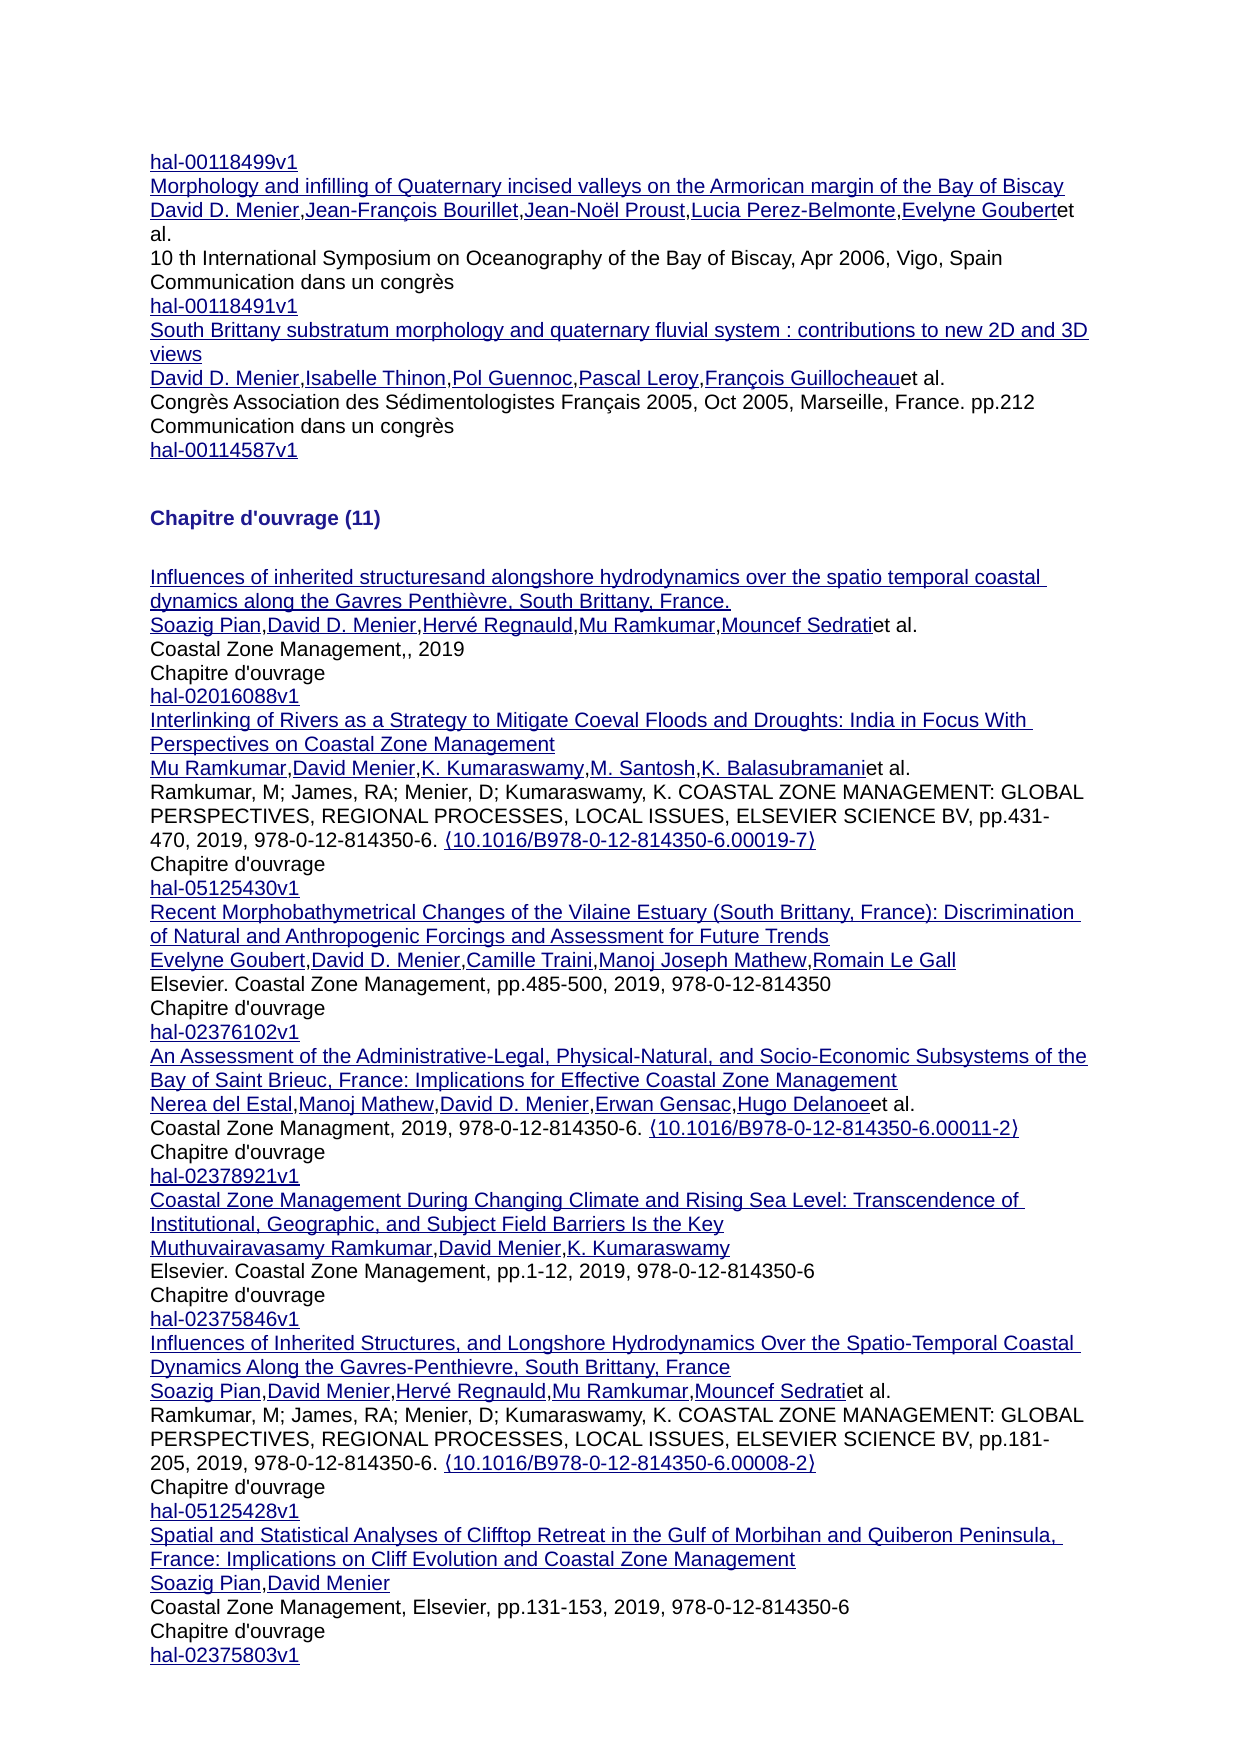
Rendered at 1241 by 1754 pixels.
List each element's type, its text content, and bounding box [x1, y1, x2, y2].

table_cell hal-00118499v1 [150, 150, 1090, 174]
table_cell Coastal Zone Management During Changing Climate and Rising Sea Level: Transcendence of Institutional, Geographic, and Subject Field Barriers Is the Key Muthuvairavasamy Ramkumar,David Menier,K. Kumaraswamy Elsevier. Coastal Zone Management, pp.1-12, 2019, 978-0-12-814350-6 Chapitre d'ouvrage hal-02375846v1 [150, 1188, 1090, 1331]
table_header Influences of inherited structuresand alongshore hydrodynamics over the spatio temporal coastal dynamics along the Gavres Penthièvre, South Brittany, France. Soazig Pian,David D. Menier,Hervé Regnauld,Mu Ramkumar,Mouncef Sedratiet al. Coastal Zone Management,, 2019 Chapitre d'ouvrage hal-02016088v1 [150, 565, 1090, 708]
table_cell Influences of Inherited Structures, and Longshore Hydrodynamics Over the Spatio-Temporal Coastal Dynamics Along the Gavres-Penthievre, South Brittany, France Soazig Pian,David Menier,Hervé Regnauld,Mu Ramkumar,Mouncef Sedratiet al. Ramkumar, M; James, RA; Menier, D; Kumaraswamy, K. COASTAL ZONE MANAGEMENT: GLOBAL PERSPECTIVES, REGIONAL PROCESSES, LOCAL ISSUES, ELSEVIER SCIENCE BV, pp.181-205, 2019, 978-0-12-814350-6. ⟨10.1016/B978-0-12-814350-6.00008-2⟩ Chapitre d'ouvrage hal-05125428v1 [150, 1331, 1090, 1523]
table_cell An Assessment of the Administrative-Legal, Physical-Natural, and Socio-Economic Subsystems of the Bay of Saint Brieuc, France: Implications for Effective Coastal Zone Management Nerea del Estal,Manoj Mathew,David D. Menier,Erwan Gensac,Hugo Delanoeet al. Coastal Zone Managment, 2019, 978-0-12-814350-6. ⟨10.1016/B978-0-12-814350-6.00011-2⟩ Chapitre d'ouvrage hal-02378921v1 [150, 1044, 1090, 1187]
table_cell Recent Morphobathymetrical Changes of the Vilaine Estuary (South Brittany, France): Discrimination of Natural and Anthropogenic Forcings and Assessment for Future Trends Evelyne Goubert,David D. Menier,Camille Traini,Manoj Joseph Mathew,Romain Le Gall Elsevier. Coastal Zone Management, pp.485-500, 2019, 978-0-12-814350 Chapitre d'ouvrage hal-02376102v1 [150, 900, 1090, 1044]
table_cell Spatial and Statistical Analyses of Clifftop Retreat in the Gulf of Morbihan and Quiberon Peninsula, France: Implications on Cliff Evolution and Coastal Zone Management Soazig Pian,David Menier Coastal Zone Management, Elsevier, pp.131-153, 2019, 978-0-12-814350-6 Chapitre d'ouvrage hal-02375803v1 [150, 1523, 1090, 1667]
table_cell Morphology and infilling of Quaternary incised valleys on the Armorican margin of the Bay of Biscay David D. Menier,Jean-François Bourillet,Jean-Noël Proust,Lucia Perez-Belmonte,Evelyne Goubertet al. 10 th International Symposium on Oceanography of the Bay of Biscay, Apr 2006, Vigo, Spain Communication dans un congrès hal-00118491v1 [150, 174, 1090, 318]
subtitle Chapitre d'ouvrage (11) [150, 506, 1090, 530]
table_cell Interlinking of Rivers as a Strategy to Mitigate Coeval Floods and Droughts: India in Focus With Perspectives on Coastal Zone Management Mu Ramkumar,David Menier,K. Kumaraswamy,M. Santosh,K. Balasubramaniet al. Ramkumar, M; James, RA; Menier, D; Kumaraswamy, K. COASTAL ZONE MANAGEMENT: GLOBAL PERSPECTIVES, REGIONAL PROCESSES, LOCAL ISSUES, ELSEVIER SCIENCE BV, pp.431-470, 2019, 978-0-12-814350-6. ⟨10.1016/B978-0-12-814350-6.00019-7⟩ Chapitre d'ouvrage hal-05125430v1 [150, 708, 1090, 900]
table_cell South Brittany substratum morphology and quaternary fluvial system : contributions to new 2D and 3D views David D. Menier,Isabelle Thinon,Pol Guennoc,Pascal Leroy,François Guillocheauet al. Congrès Association des Sédimentologistes Français 2005, Oct 2005, Marseille, France. pp.212 Communication dans un congrès hal-00114587v1 [150, 318, 1090, 461]
